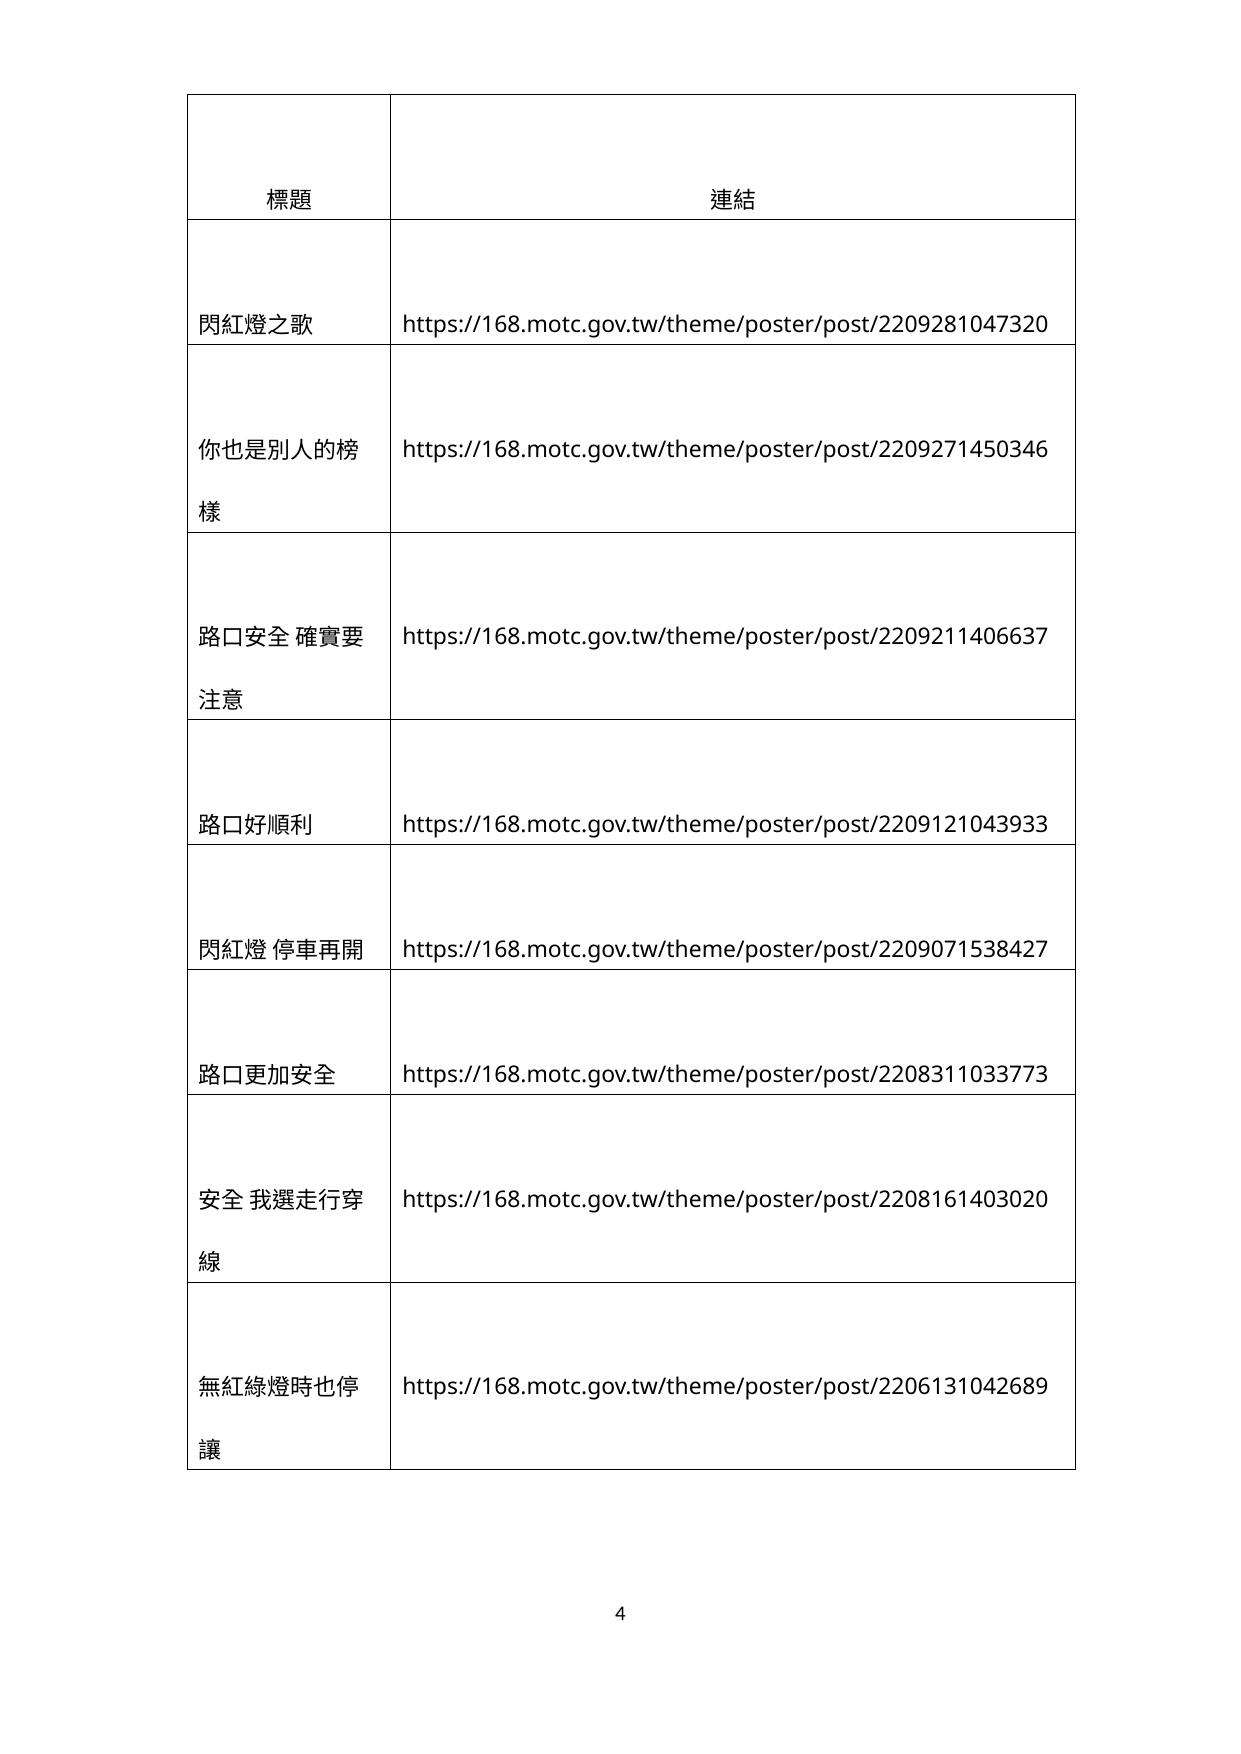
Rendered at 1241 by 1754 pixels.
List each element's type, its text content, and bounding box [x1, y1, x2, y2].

table_cell https://168.motc.gov.tw/theme/poster/post/2209281047320 [391, 220, 1075, 344]
table_cell 你也是別人的榜樣 [188, 345, 390, 532]
table_cell https://168.motc.gov.tw/theme/poster/post/2208311033773 [391, 970, 1075, 1094]
table_header 標題 [188, 95, 390, 219]
table_cell 閃紅燈之歌 [188, 220, 390, 344]
table_cell 安全 我選走行穿線 [188, 1095, 390, 1282]
table_cell https://168.motc.gov.tw/theme/poster/post/2209271450346 [391, 345, 1075, 532]
table_header 連結 [391, 95, 1075, 219]
table_cell https://168.motc.gov.tw/theme/poster/post/2206131042689 [391, 1283, 1075, 1469]
table_cell https://168.motc.gov.tw/theme/poster/post/2209211406637 [391, 533, 1075, 719]
table_cell https://168.motc.gov.tw/theme/poster/post/2209121043933 [391, 720, 1075, 844]
table_cell 路口好順利 [188, 720, 390, 844]
table_cell 路口更加安全 [188, 970, 390, 1094]
table_cell 閃紅燈 停車再開 [188, 845, 390, 969]
table_cell https://168.motc.gov.tw/theme/poster/post/2208161403020 [391, 1095, 1075, 1282]
table_cell 無紅綠燈時也停讓 [188, 1283, 390, 1469]
table_cell 路口安全 確實要注意 [188, 533, 390, 719]
table_cell https://168.motc.gov.tw/theme/poster/post/2209071538427 [391, 845, 1075, 969]
